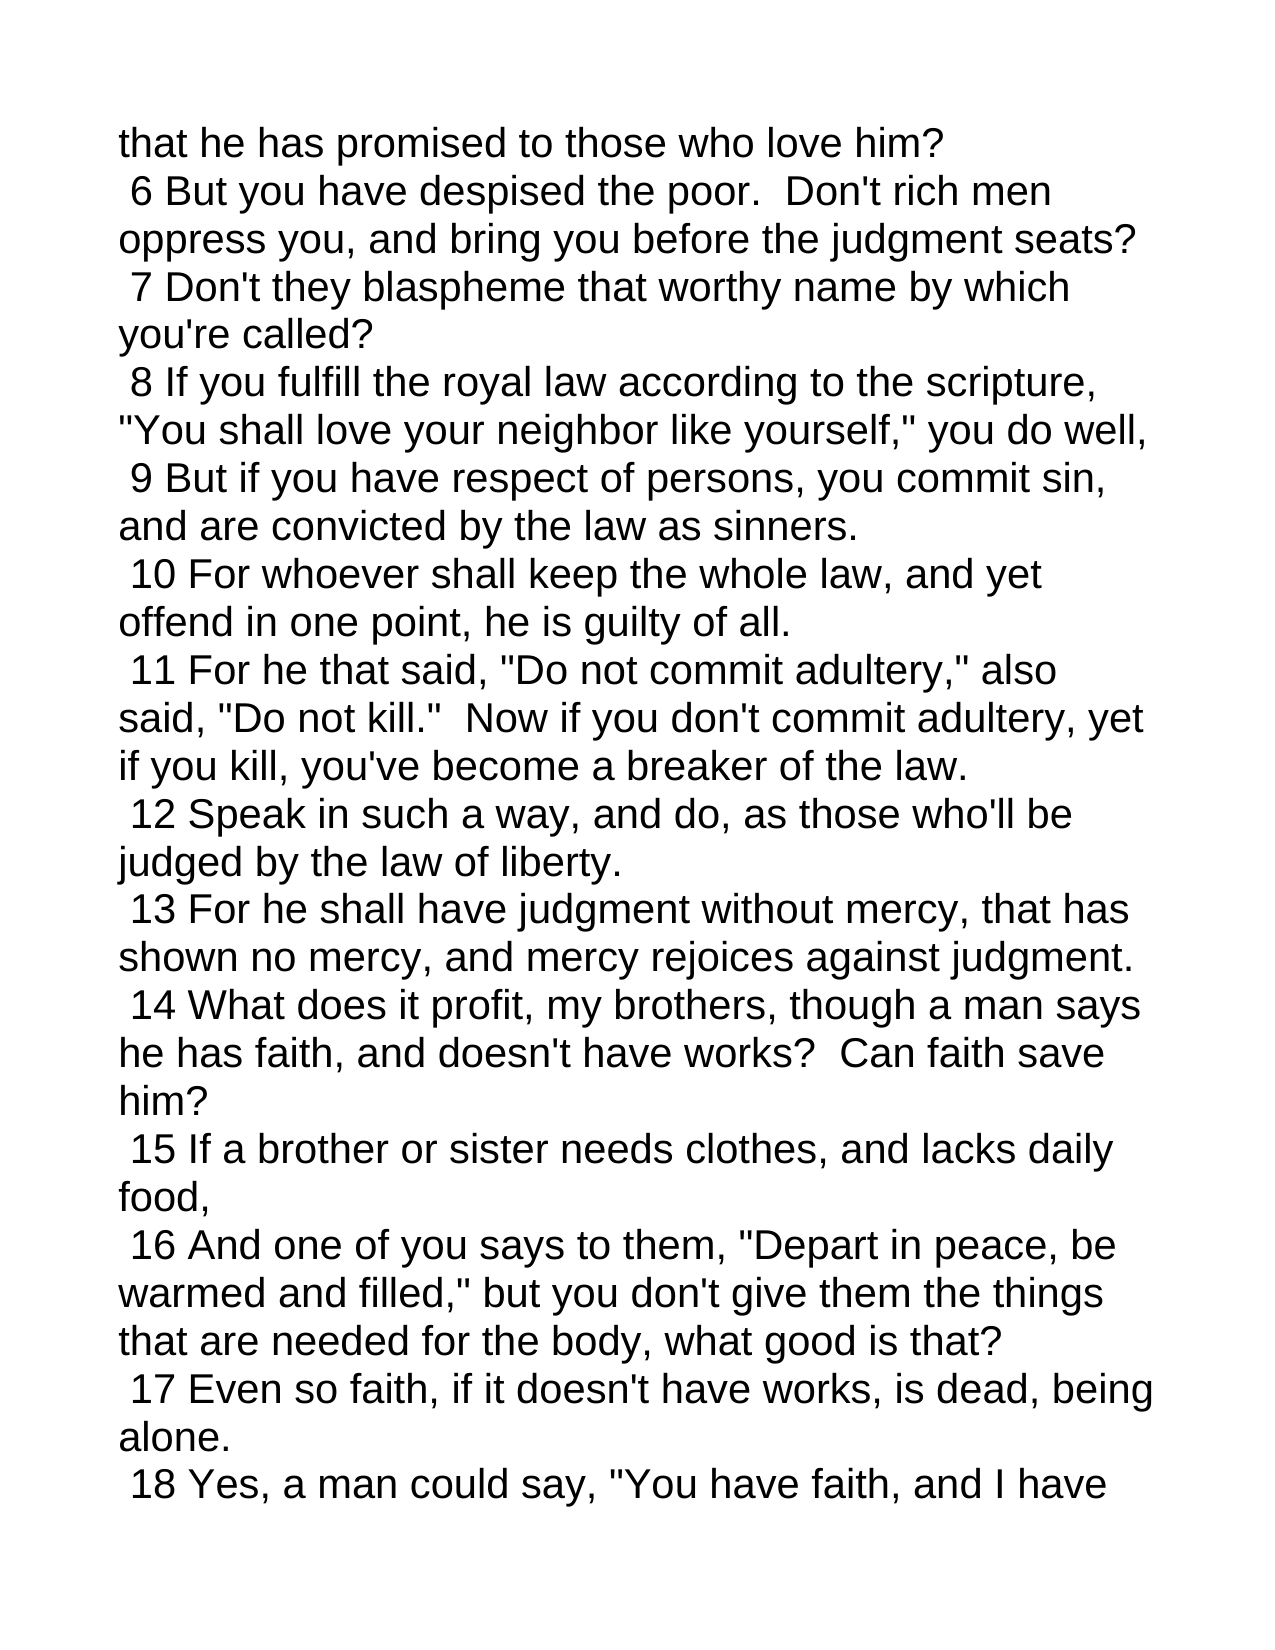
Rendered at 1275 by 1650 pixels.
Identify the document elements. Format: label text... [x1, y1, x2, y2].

text 13 For he shall have judgment without mercy, that has shown no mercy, and mercy rejoices against judgment. [118, 885, 1157, 981]
text 6 But you have despised the poor. Don't rich men oppress you, and bring you before the judgment seats? [118, 166, 1157, 262]
text 18 Yes, a man could say, "You have faith, and I have [118, 1460, 1157, 1508]
text 7 Don't they blaspheme that worthy name by which you're called? [118, 262, 1157, 358]
text 10 For whoever shall keep the whole law, and yet offend in one point, he is guilty of all. [118, 549, 1157, 645]
text 14 What does it profit, my brothers, though a man says he has faith, and doesn't have works? Can faith save him? [118, 981, 1157, 1124]
text 17 Even so faith, if it doesn't have works, is dead, being alone. [118, 1364, 1157, 1460]
text 16 And one of you says to them, "Depart in peace, be warmed and filled," but you don't give them the things that are needed for the body, what good is that? [118, 1220, 1157, 1364]
text 11 For he that said, "Do not commit adultery," also said, "Do not kill." Now if you don't commit adultery, yet if you kill, you've become a breaker of the law. [118, 645, 1157, 789]
text 8 If you fulfill the royal law according to the scripture, "You shall love your neighbor like yourself," you do well, [118, 358, 1157, 453]
text 12 Speak in such a way, and do, as those who'll be judged by the law of liberty. [118, 789, 1157, 885]
text 15 If a brother or sister needs clothes, and lacks daily food, [118, 1124, 1157, 1220]
text that he has promised to those who love him? [118, 118, 1157, 166]
text 9 But if you have respect of persons, you commit sin, and are convicted by the law as sinners. [118, 453, 1157, 549]
